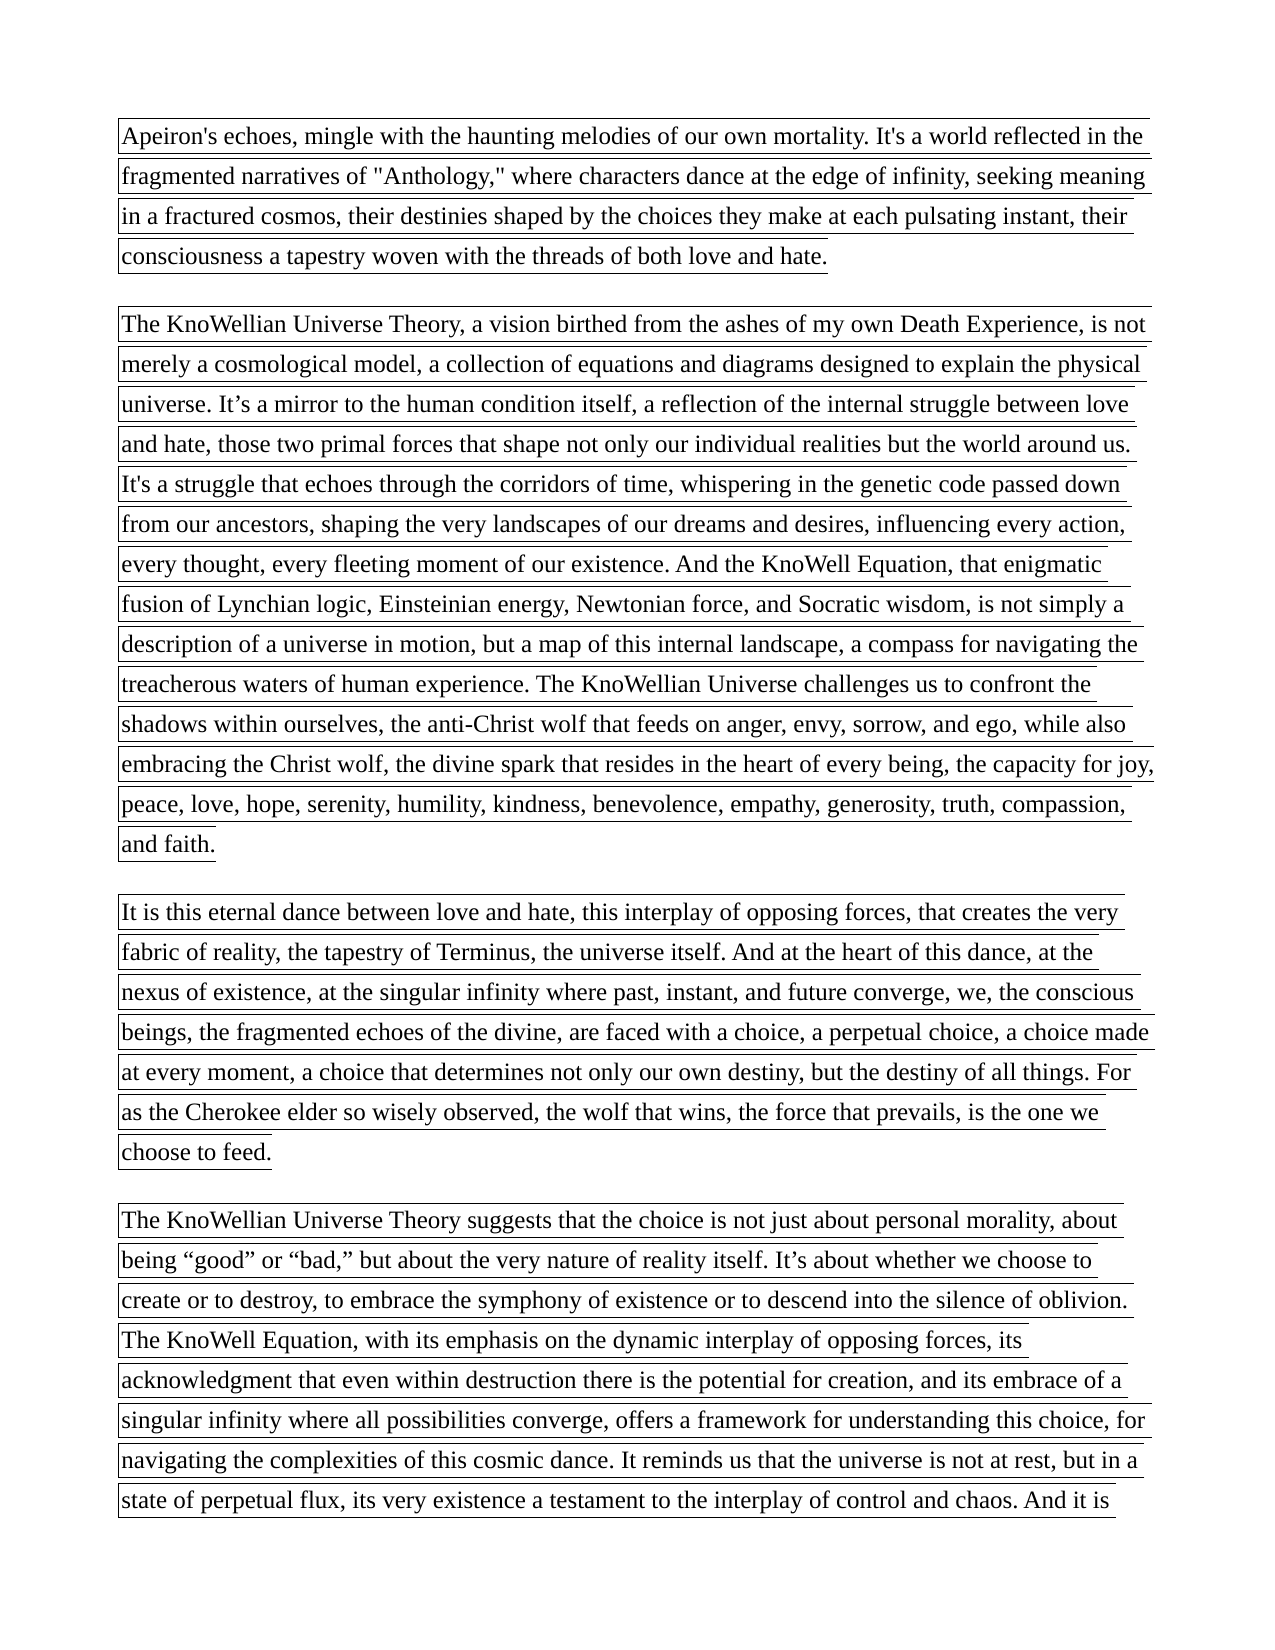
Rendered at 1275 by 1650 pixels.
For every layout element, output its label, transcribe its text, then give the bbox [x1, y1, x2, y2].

text The KnoWellian Universe Theory suggests that the choice is not just about personal morality, about being “good” or “bad,” but about the very nature of reality itself. It’s about whether we choose to create or to destroy, to embrace the symphony of existence or to descend into the silence of oblivion. The KnoWell Equation, with its emphasis on the dynamic interplay of opposing forces, its acknowledgment that even within destruction there is the potential for creation, and its embrace of a singular infinity where all possibilities converge, offers a framework for understanding this choice, for navigating the complexities of this cosmic dance. It reminds us that the universe is not at rest, but in a state of perpetual flux, its very existence a testament to the interplay of control and chaos. And it is [118, 1202, 1157, 1517]
text Apeiron's echoes, mingle with the haunting melodies of our own mortality. It's a world reflected in the fragmented narratives of "Anthology," where characters dance at the edge of infinity, seeking meaning in a fractured cosmos, their destinies shaped by the choices they make at each pulsating instant, their consciousness a tapestry woven with the threads of both love and hate. [118, 118, 1157, 273]
text The KnoWellian Universe Theory, a vision birthed from the ashes of my own Death Experience, is not merely a cosmological model, a collection of equations and diagrams designed to explain the physical universe. It’s a mirror to the human condition itself, a reflection of the internal struggle between love and hate, those two primal forces that shape not only our individual realities but the world around us. It's a struggle that echoes through the corridors of time, whispering in the genetic code passed down from our ancestors, shaping the very landscapes of our dreams and desires, influencing every action, every thought, every fleeting moment of our existence. And the KnoWell Equation, that enigmatic fusion of Lynchian logic, Einsteinian energy, Newtonian force, and Socratic wisdom, is not simply a description of a universe in motion, but a map of this internal landscape, a compass for navigating the treacherous waters of human experience. The KnoWellian Universe challenges us to confront the shadows within ourselves, the anti-Christ wolf that feeds on anger, envy, sorrow, and ego, while also embracing the Christ wolf, the divine spark that resides in the heart of every being, the capacity for joy, peace, love, hope, serenity, humility, kindness, benevolence, empathy, generosity, truth, compassion, and faith. [118, 306, 1157, 861]
text It is this eternal dance between love and hate, this interplay of opposing forces, that creates the very fabric of reality, the tapestry of Terminus, the universe itself. And at the heart of this dance, at the nexus of existence, at the singular infinity where past, instant, and future converge, we, the conscious beings, the fragmented echoes of the divine, are faced with a choice, a perpetual choice, a choice made at every moment, a choice that determines not only our own destiny, but the destiny of all things. For as the Cherokee elder so wisely observed, the wolf that wins, the force that prevails, is the one we choose to feed. [118, 894, 1157, 1169]
